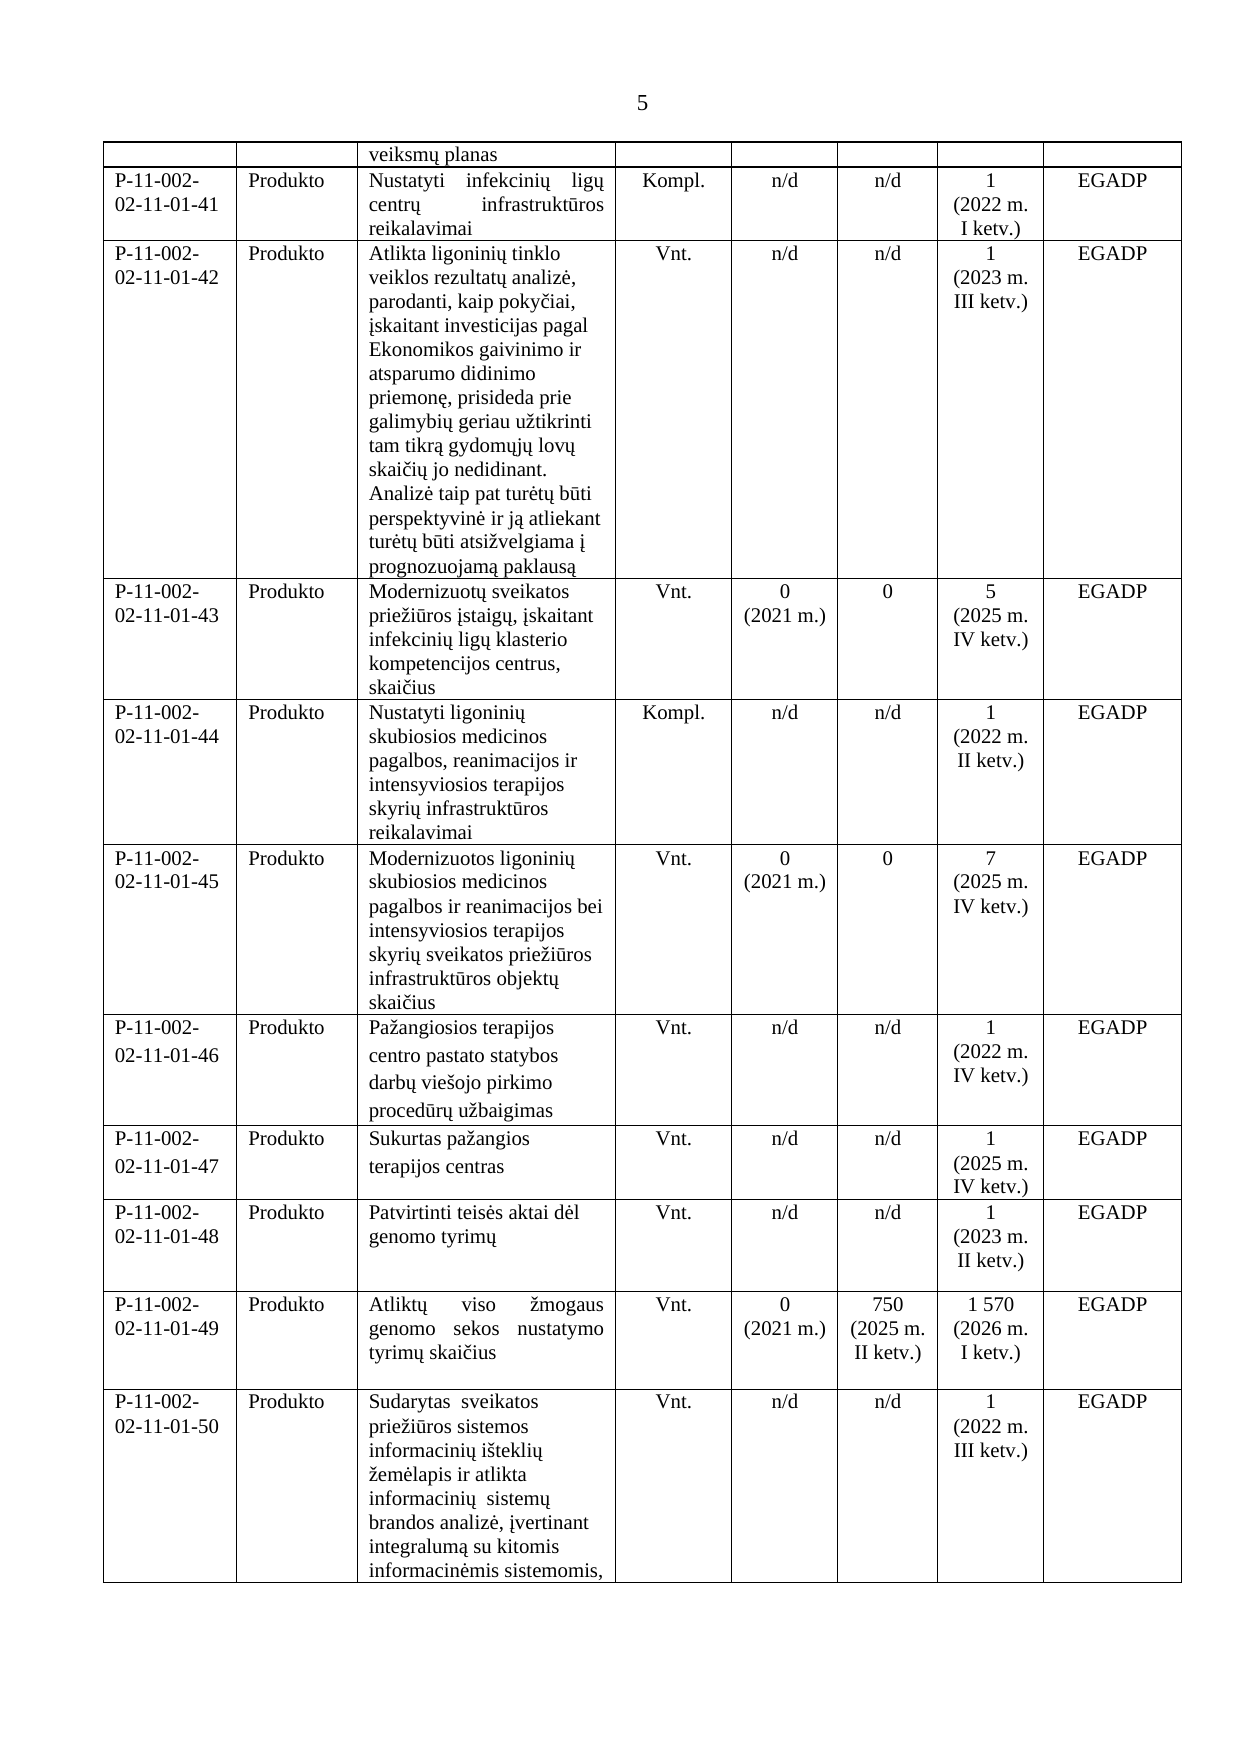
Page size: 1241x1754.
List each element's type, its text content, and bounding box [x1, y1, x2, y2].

table_cell Nustatyti ligoninių skubiosios medicinos pagalbos, reanimacijos ir intensyviosios terapijos skyrių infrastruktūros reikalavimai [358, 700, 615, 844]
table_cell n/d [838, 1126, 937, 1198]
table_cell P-11-002-02-11-01-48 [104, 1200, 236, 1291]
table_cell P-11-002-02-11-01-47 [104, 1126, 236, 1198]
table_cell Vnt. [616, 845, 731, 1014]
table_cell Produkto [237, 700, 357, 844]
table_cell P-11-002-02-11-01-44 [104, 700, 236, 844]
table_cell P-11-002-02-11-01-50 [104, 1390, 236, 1582]
table_cell Kompl. [616, 700, 731, 844]
table_cell n/d [838, 700, 937, 844]
table_cell P-11-002-02-11-01-41 [104, 168, 236, 240]
table_cell EGADP [1044, 1200, 1181, 1291]
table_cell [938, 143, 1043, 166]
table_cell n/d [732, 1390, 837, 1582]
table_cell EGADP [1044, 845, 1181, 1014]
table_cell n/d [838, 241, 937, 578]
table_cell 1 (2022 m. II ketv.) [938, 700, 1043, 844]
table_cell Produkto [237, 845, 357, 1014]
table_cell n/d [732, 1126, 837, 1198]
table_cell EGADP [1044, 1390, 1181, 1582]
table_cell Vnt. [616, 241, 731, 578]
table_cell n/d [838, 1390, 937, 1582]
table_cell n/d [732, 1200, 837, 1291]
table_cell [732, 143, 837, 166]
table_cell [104, 143, 236, 166]
table_cell Produkto [237, 241, 357, 578]
table_cell n/d [732, 700, 837, 844]
table_cell 1 (2023 m. III ketv.) [938, 241, 1043, 578]
table_cell n/d [838, 1200, 937, 1291]
table_cell EGADP [1044, 579, 1181, 699]
table_cell EGADP [1044, 1126, 1181, 1198]
table_cell Produkto [237, 168, 357, 240]
table_cell Kompl. [616, 168, 731, 240]
table_cell 1 (2025 m. IV ketv.) [938, 1126, 1043, 1198]
table_cell Pažangiosios terapijos centro pastato statybos darbų viešojo pirkimo procedūrų užbaigimas [358, 1015, 615, 1125]
table_cell n/d [838, 1015, 937, 1125]
table_cell 1 570 (2026 m. I ketv.) [938, 1292, 1043, 1388]
table_cell 1 (2022 m. III ketv.) [938, 1390, 1043, 1582]
table_cell veiksmų planas [358, 143, 615, 166]
table_cell 7 (2025 m. IV ketv.) [938, 845, 1043, 1014]
table_cell P-11-002-02-11-01-46 [104, 1015, 236, 1125]
table_cell 0 [838, 845, 937, 1014]
table_cell Atliktų viso žmogaus genomo sekos nustatymo tyrimų skaičius [358, 1292, 615, 1388]
table_cell Patvirtinti teisės aktai dėl genomo tyrimų [358, 1200, 615, 1291]
table_cell Vnt. [616, 1390, 731, 1582]
table_cell Vnt. [616, 1292, 731, 1388]
table_cell 1 (2022 m. IV ketv.) [938, 1015, 1043, 1125]
table_cell 0 (2021 m.) [732, 1292, 837, 1388]
table_cell Sudarytas sveikatos priežiūros sistemos informacinių išteklių žemėlapis ir atlikta informacinių sistemų brandos analizė, įvertinant integralumą su kitomis informacinėmis sistemomis, [358, 1390, 615, 1582]
table_cell Vnt. [616, 1015, 731, 1125]
table_cell 1 (2023 m. II ketv.) [938, 1200, 1043, 1291]
table_cell P-11-002-02-11-01-49 [104, 1292, 236, 1388]
table_cell Vnt. [616, 1126, 731, 1198]
table_cell [616, 143, 731, 166]
table_cell Sukurtas pažangios terapijos centras [358, 1126, 615, 1198]
table_cell Vnt. [616, 1200, 731, 1291]
table_cell 0 (2021 m.) [732, 579, 837, 699]
table_cell EGADP [1044, 1292, 1181, 1388]
table_cell P-11-002-02-11-01-42 [104, 241, 236, 578]
table_cell Nustatyti infekcinių ligų centrų infrastruktūros reikalavimai [358, 168, 615, 240]
table_cell P-11-002-02-11-01-43 [104, 579, 236, 699]
table_cell 1 (2022 m. I ketv.) [938, 168, 1043, 240]
table_cell [237, 143, 357, 166]
table_cell P-11-002-02-11-01-45 [104, 845, 236, 1014]
table_cell EGADP [1044, 1015, 1181, 1125]
table_cell Atlikta ligoninių tinklo veiklos rezultatų analizė, parodanti, kaip pokyčiai, įskaitant investicijas pagal Ekonomikos gaivinimo ir atsparumo didinimo priemonę, prisideda prie galimybių geriau užtikrinti tam tikrą gydomųjų lovų skaičių jo nedidinant. Analizė taip pat turėtų būti perspektyvinė ir ją atliekant turėtų būti atsižvelgiama į prognozuojamą paklausą [358, 241, 615, 578]
table_cell 750 (2025 m. II ketv.) [838, 1292, 937, 1388]
table_cell Produkto [237, 1015, 357, 1125]
table_cell n/d [732, 1015, 837, 1125]
table_cell n/d [732, 241, 837, 578]
table_cell [1044, 143, 1181, 166]
table_cell n/d [838, 168, 937, 240]
table_cell 0 (2021 m.) [732, 845, 837, 1014]
table_cell Produkto [237, 1390, 357, 1582]
table_cell EGADP [1044, 168, 1181, 240]
table_cell Vnt. [616, 579, 731, 699]
table_cell EGADP [1044, 241, 1181, 578]
table_cell n/d [732, 168, 837, 240]
table_cell Produkto [237, 1292, 357, 1388]
table_cell EGADP [1044, 700, 1181, 844]
table_cell [838, 143, 937, 166]
table_cell Produkto [237, 579, 357, 699]
table_cell Produkto [237, 1126, 357, 1198]
table_cell 5 (2025 m. IV ketv.) [938, 579, 1043, 699]
table_cell Modernizuotos ligoninių skubiosios medicinos pagalbos ir reanimacijos bei intensyviosios terapijos skyrių sveikatos priežiūros infrastruktūros objektų skaičius [358, 845, 615, 1014]
table_cell Produkto [237, 1200, 357, 1291]
table_cell Modernizuotų sveikatos priežiūros įstaigų, įskaitant infekcinių ligų klasterio kompetencijos centrus, skaičius [358, 579, 615, 699]
table_cell 0 [838, 579, 937, 699]
